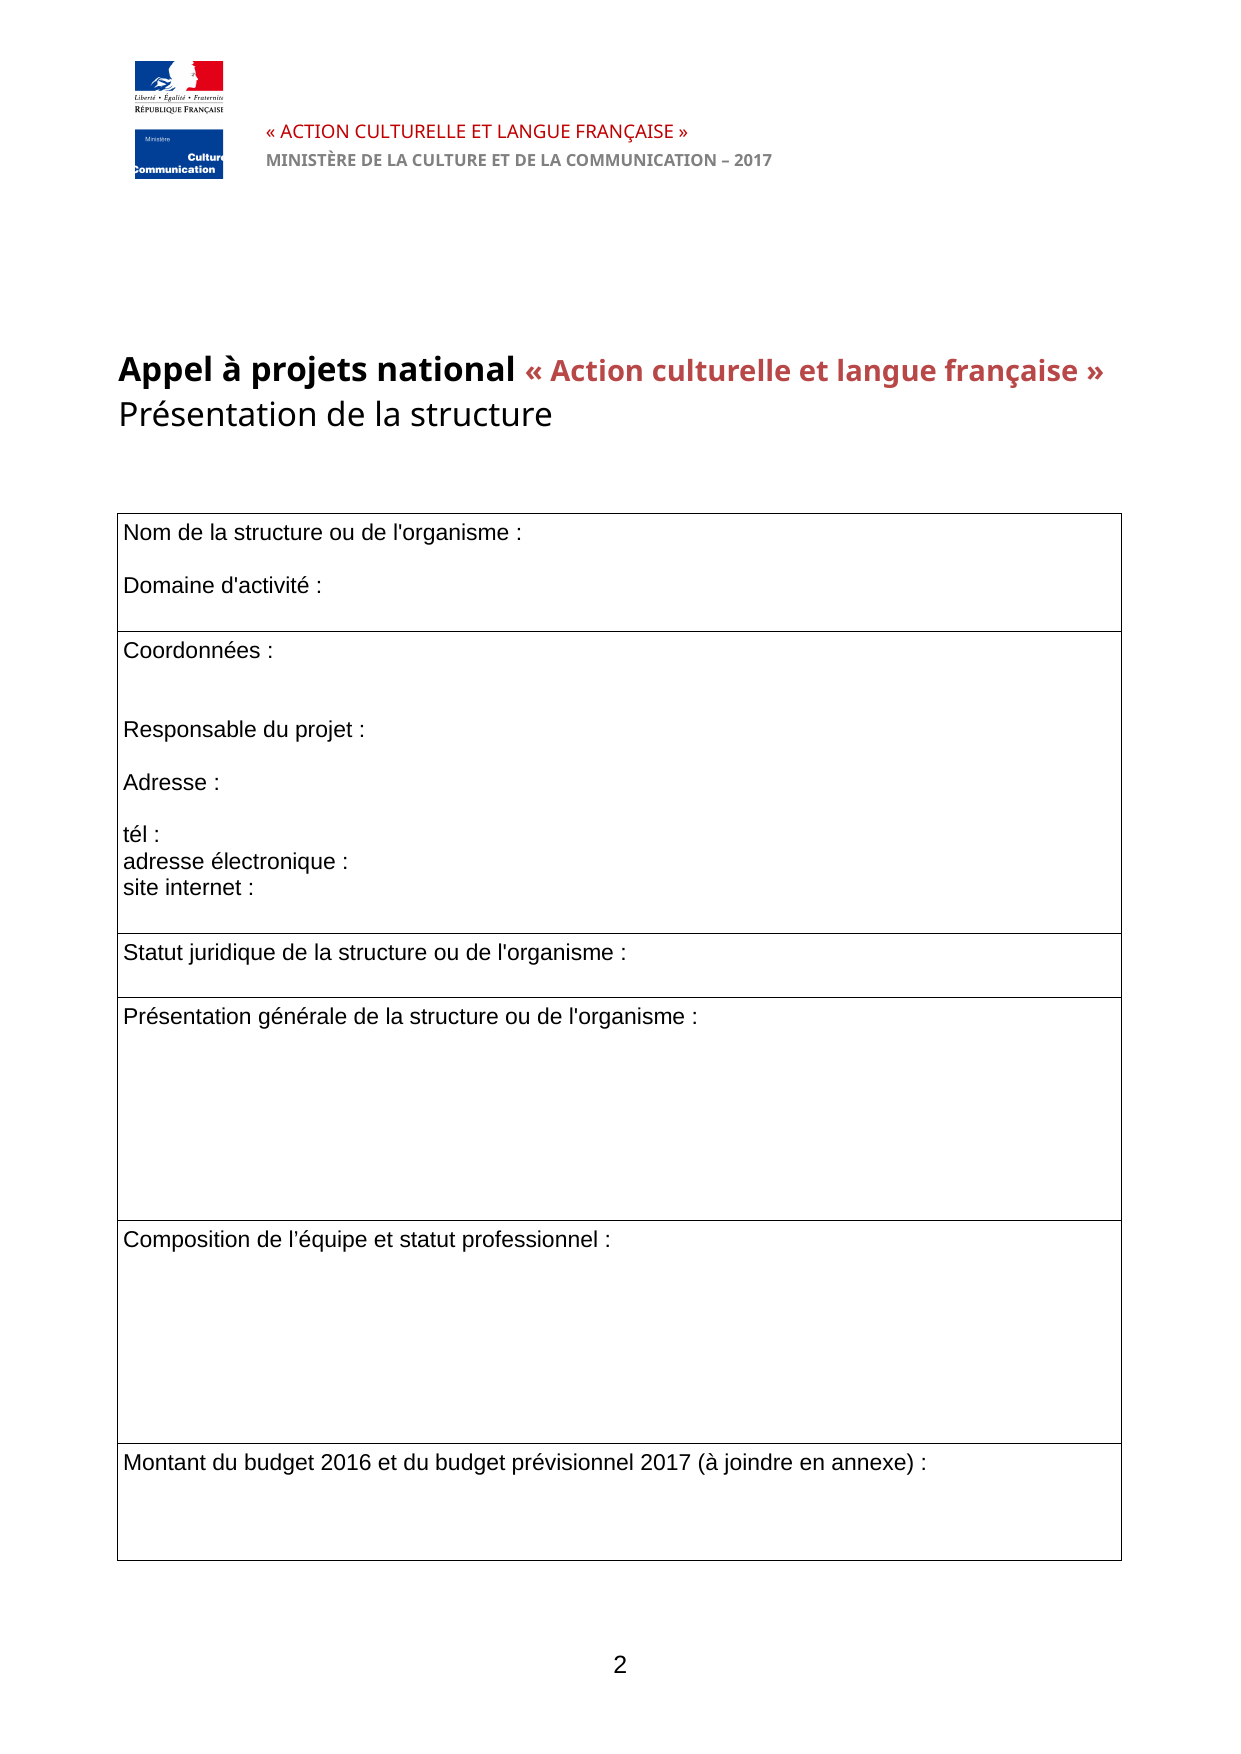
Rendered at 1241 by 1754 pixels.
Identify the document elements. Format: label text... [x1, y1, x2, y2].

table_cell Présentation générale de la structure ou de l'organisme : [118, 998, 1121, 1220]
table_header Nom de la structure ou de l'organisme : Domaine d'activité : [118, 514, 1121, 631]
picture [135, 61, 224, 179]
table_cell Montant du budget 2016 et du budget prévisionnel 2017 (à joindre en annexe) : [118, 1444, 1121, 1560]
text Appel à projets national « Action culturelle et langue française » [118, 345, 1122, 391]
table_cell Statut juridique de la structure ou de l'organisme : [118, 934, 1121, 997]
table_cell Coordonnées : Responsable du projet : Adresse : tél : adresse électronique : site internet : [118, 632, 1121, 932]
table_cell Composition de l’équipe et statut professionnel : [118, 1221, 1121, 1443]
text Présentation de la structure [118, 391, 1122, 436]
